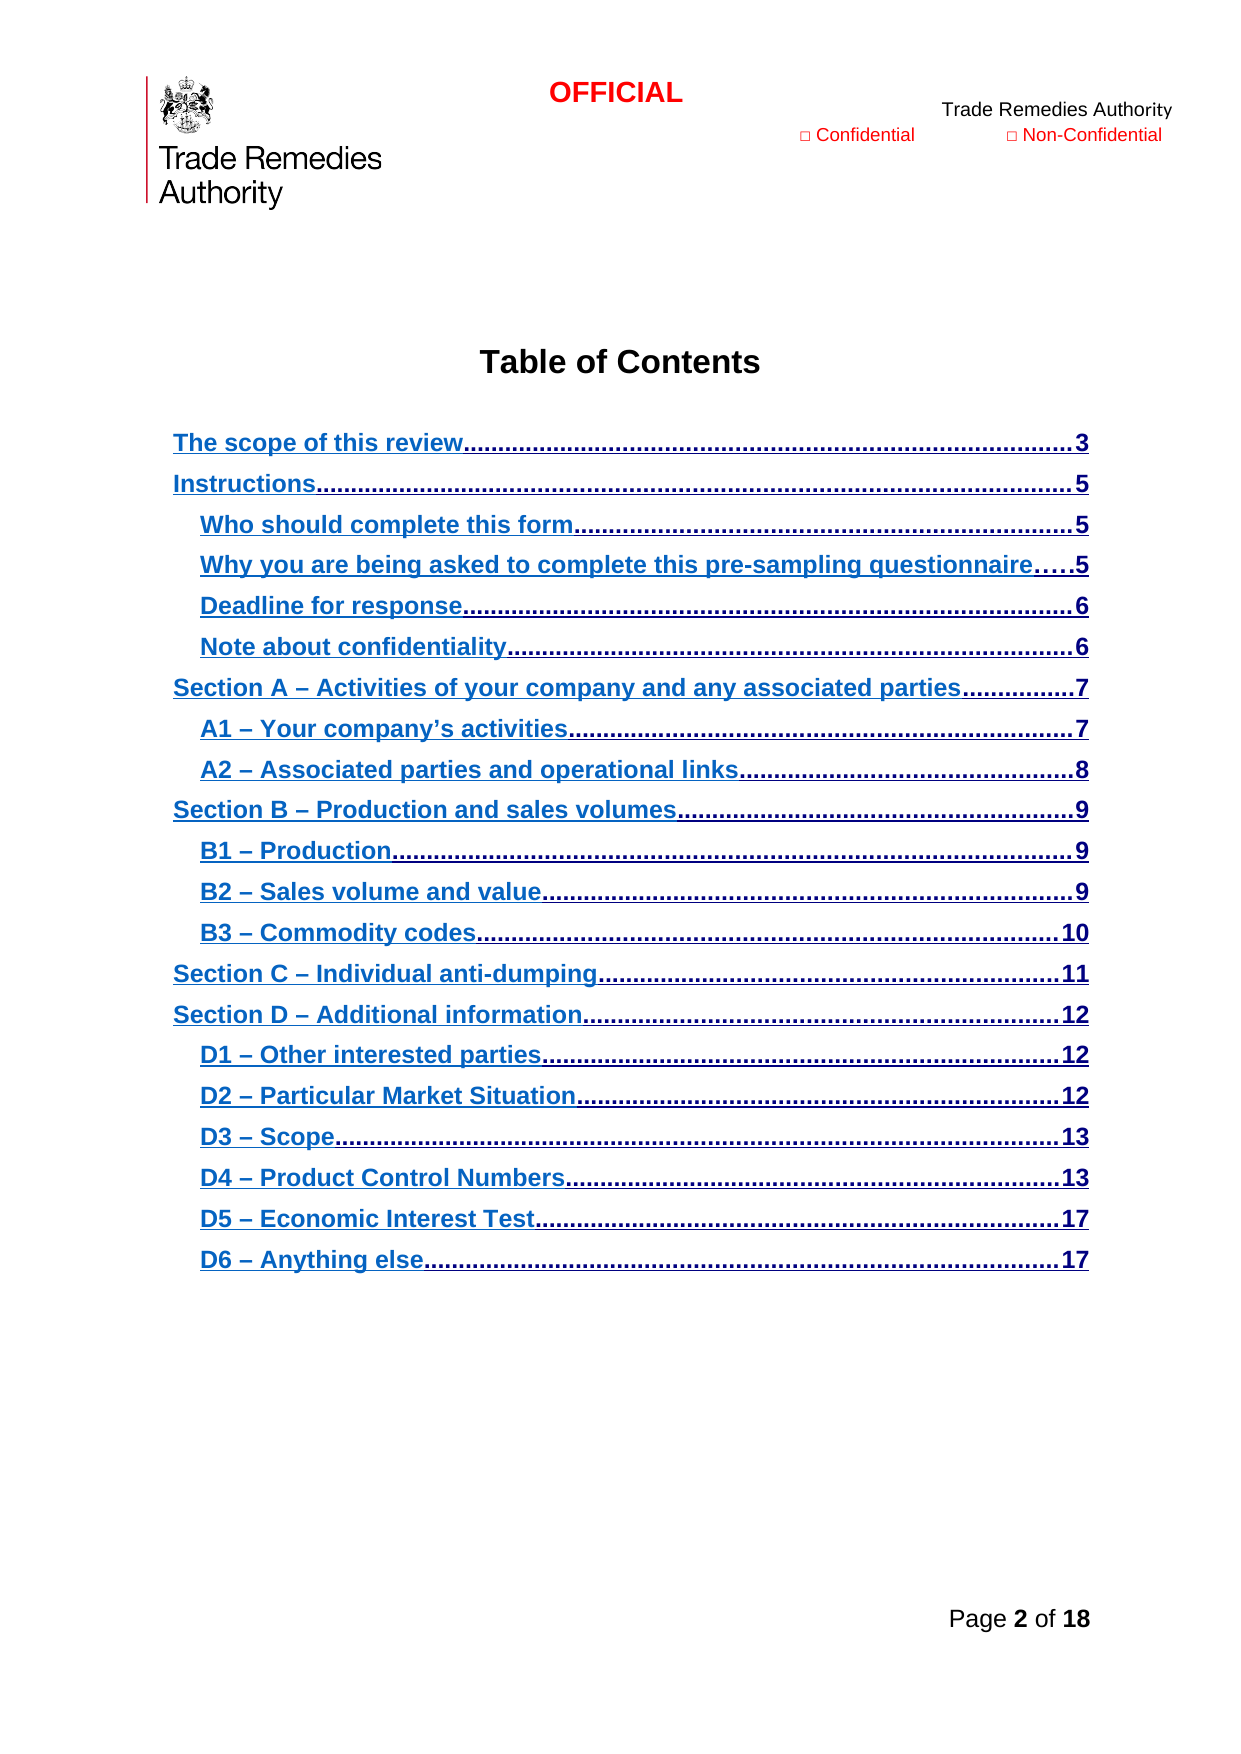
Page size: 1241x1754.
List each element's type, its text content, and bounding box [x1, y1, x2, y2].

text Who should complete this form 5 [200, 510, 1090, 538]
text B1 – Production 9 [200, 836, 1090, 865]
text D5 – Economic Interest Test 17 [200, 1204, 1090, 1233]
text Note about confidentiality 6 [200, 632, 1090, 661]
text Section D – Additional information 12 [173, 1000, 1090, 1028]
text D2 – Particular Market Situation 12 [200, 1081, 1090, 1110]
text Section C – Individual anti-dumping 11 [173, 959, 1090, 988]
text B3 – Commodity codes 10 [200, 918, 1090, 947]
text Deadline for response 6 [200, 591, 1090, 620]
text Section B – Production and sales volumes 9 [173, 796, 1090, 824]
text A1 – Your company’s activities 7 [200, 714, 1090, 743]
text Instructions 5 [173, 469, 1090, 498]
subtitle Table of Contents [150, 342, 1090, 381]
text D4 – Product Control Numbers 13 [200, 1163, 1090, 1192]
text Why you are being asked to complete this pre-sampling questionnaire 5 [200, 551, 1090, 579]
text Section A – Activities of your company and any associated parties 7 [173, 673, 1090, 702]
text A2 – Associated parties and operational links 8 [200, 755, 1090, 783]
text The scope of this review 3 [173, 428, 1090, 457]
text D6 – Anything else 17 [200, 1245, 1090, 1273]
text D3 – Scope 13 [200, 1122, 1090, 1151]
text B2 – Sales volume and value 9 [200, 877, 1090, 906]
text D1 – Other interested parties 12 [200, 1041, 1090, 1069]
